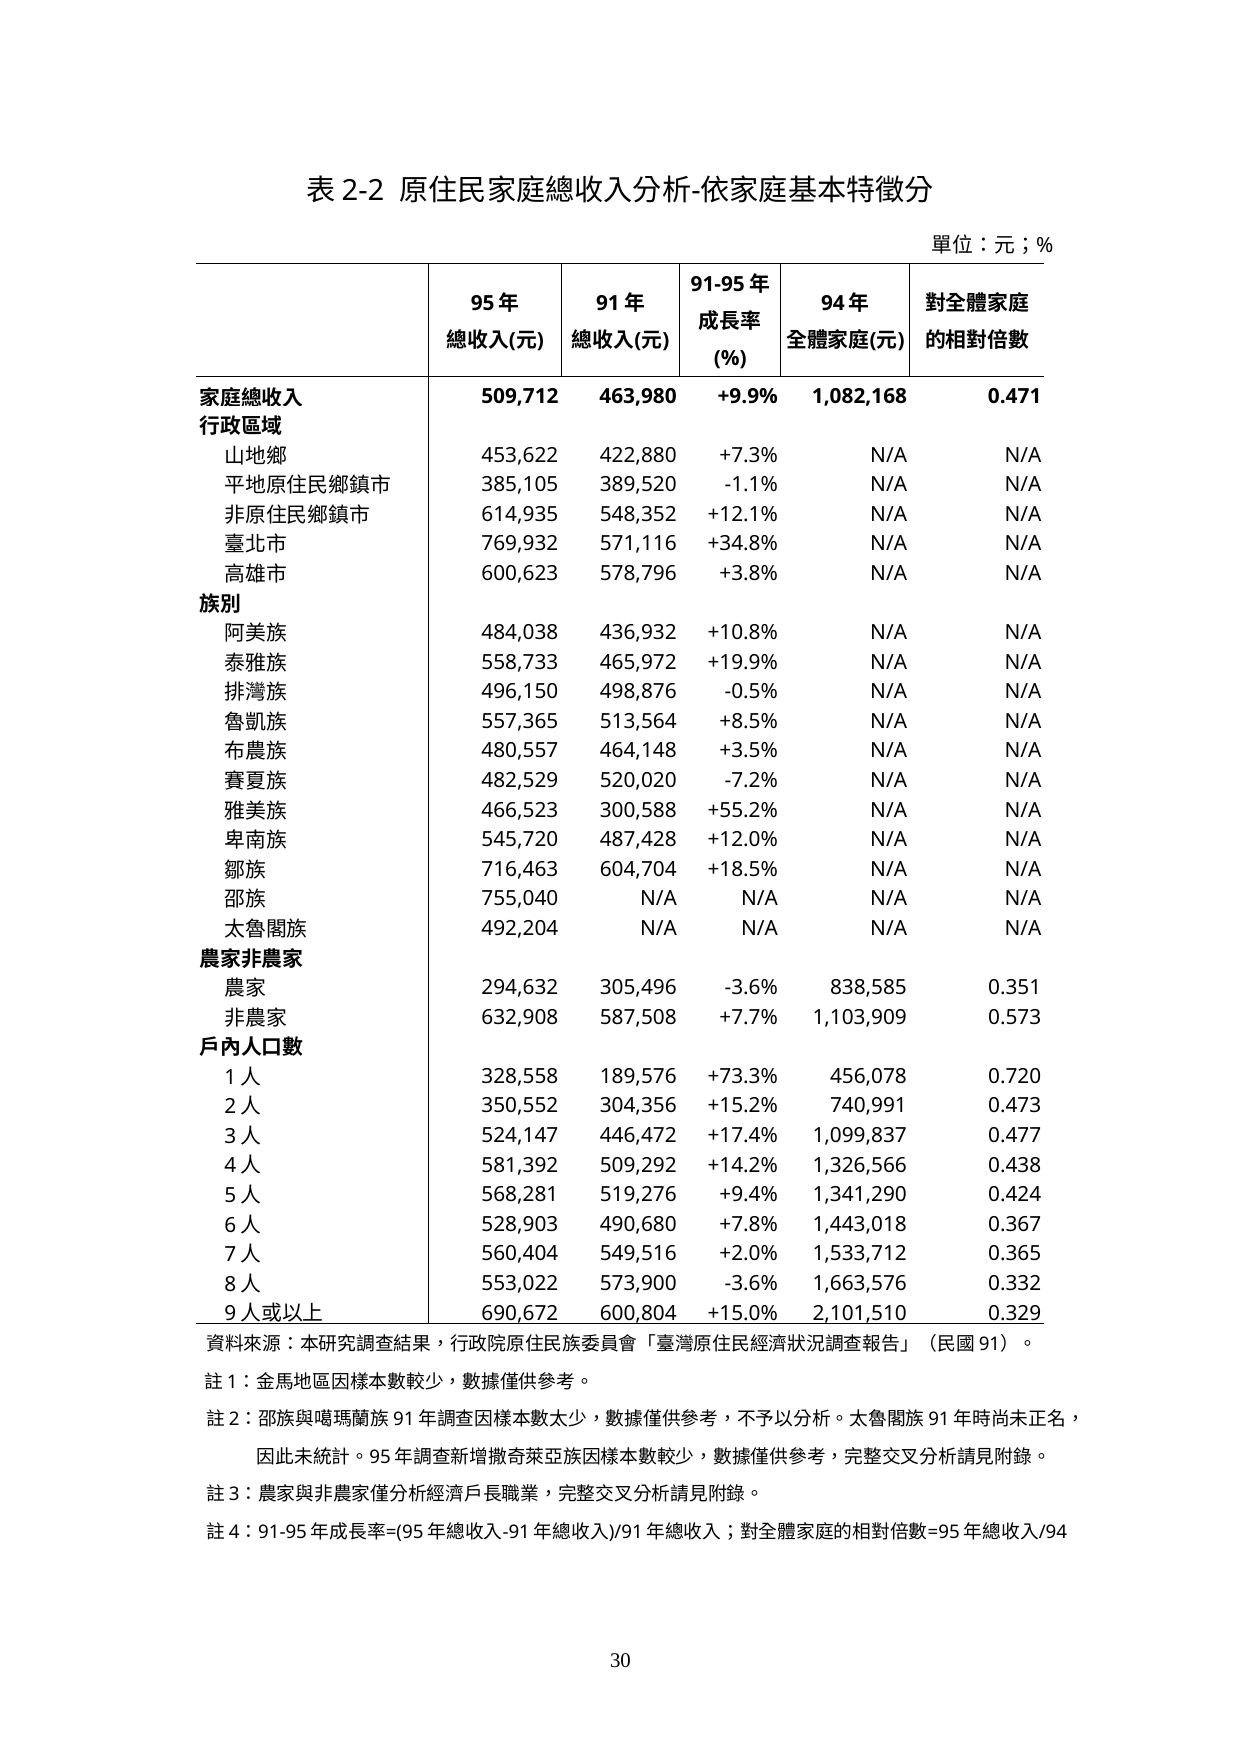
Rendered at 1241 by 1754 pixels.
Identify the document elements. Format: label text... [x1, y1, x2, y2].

table_cell 490,680 [561, 1204, 679, 1234]
table_cell [679, 938, 781, 968]
table_cell 山地鄉 [196, 435, 428, 465]
table_cell 549,516 [561, 1234, 679, 1263]
table_cell [561, 938, 679, 968]
table_cell 0.438 [910, 1145, 1044, 1175]
table_cell 戶內人口數 [196, 1027, 428, 1056]
table_cell 0.573 [910, 997, 1044, 1027]
table_cell 卑南族 [196, 820, 428, 849]
table_cell 557,365 [429, 701, 561, 731]
table_cell +12.1% [679, 494, 781, 524]
text 註1：金馬地區因樣本數較少，數據僅供參考。 [187, 1361, 1087, 1399]
table_cell 189,576 [561, 1056, 679, 1086]
table_cell 614,935 [429, 494, 561, 524]
table_cell 509,712 [429, 377, 561, 406]
table_cell 0.365 [910, 1234, 1044, 1263]
table_cell 305,496 [561, 968, 679, 997]
table_cell 496,150 [429, 672, 561, 701]
table_cell [679, 583, 781, 613]
table_cell 492,204 [429, 909, 561, 938]
table_cell 350,552 [429, 1086, 561, 1116]
table_cell N/A [910, 731, 1044, 761]
table_cell [679, 406, 781, 435]
table_cell N/A [781, 790, 910, 820]
table_cell 568,281 [429, 1175, 561, 1204]
table_cell N/A [781, 879, 910, 908]
table_cell N/A [910, 554, 1044, 583]
table_cell 573,900 [561, 1264, 679, 1293]
text 單位：元；% [187, 225, 1053, 262]
table_cell 邵族 [196, 879, 428, 908]
table_cell 1,326,566 [781, 1145, 910, 1175]
table_cell N/A [561, 879, 679, 908]
table_cell [910, 938, 1044, 968]
table_cell 7人 [196, 1234, 428, 1263]
table_cell [781, 1027, 910, 1056]
text 註4：91-95年成長率=(95年總收入-91年總收入)/91年總收入；對全體家庭的相對倍數=95年總收入/94 [206, 1511, 1087, 1549]
table_cell 690,672 [429, 1293, 561, 1323]
table_cell 548,352 [561, 494, 679, 524]
table_cell N/A [679, 879, 781, 908]
table_cell N/A [781, 524, 910, 553]
table_cell +17.4% [679, 1116, 781, 1145]
table_cell [679, 1027, 781, 1056]
table_cell [561, 406, 679, 435]
table_cell [781, 583, 910, 613]
text 表2-2 原住民家庭總收入分析-依家庭基本特徵分 [187, 150, 1053, 225]
table_cell 8人 [196, 1264, 428, 1293]
table_cell 604,704 [561, 849, 679, 879]
table_cell 鄒族 [196, 849, 428, 879]
table_cell 0.471 [910, 377, 1044, 406]
table_cell 600,804 [561, 1293, 679, 1323]
table_cell 平地原住民鄉鎮市 [196, 465, 428, 494]
table_cell 0.720 [910, 1056, 1044, 1086]
table_cell 阿美族 [196, 613, 428, 642]
table_cell 農家 [196, 968, 428, 997]
table_cell 482,529 [429, 761, 561, 790]
table_cell 1,533,712 [781, 1234, 910, 1263]
table_cell 304,356 [561, 1086, 679, 1116]
table_cell 422,880 [561, 435, 679, 465]
table_cell 528,903 [429, 1204, 561, 1234]
table_cell 524,147 [429, 1116, 561, 1145]
table_cell N/A [781, 909, 910, 938]
table_cell 4人 [196, 1145, 428, 1175]
table_cell N/A [910, 701, 1044, 731]
table_cell +19.9% [679, 642, 781, 672]
table_cell 布農族 [196, 731, 428, 761]
table_cell 571,116 [561, 524, 679, 553]
table_cell N/A [910, 879, 1044, 908]
table_cell 魯凱族 [196, 701, 428, 731]
table_cell 9人或以上 [196, 1293, 428, 1323]
table_cell N/A [910, 465, 1044, 494]
table_cell 456,078 [781, 1056, 910, 1086]
table_cell +8.5% [679, 701, 781, 731]
table_cell 1,099,837 [781, 1116, 910, 1145]
table_cell [429, 583, 561, 613]
table_cell 463,980 [561, 377, 679, 406]
table_cell 300,588 [561, 790, 679, 820]
table_cell +15.0% [679, 1293, 781, 1323]
table_cell 1,341,290 [781, 1175, 910, 1204]
table_cell 排灣族 [196, 672, 428, 701]
table_cell 高雄市 [196, 554, 428, 583]
table_cell +34.8% [679, 524, 781, 553]
table_cell 1人 [196, 1056, 428, 1086]
table_cell 436,932 [561, 613, 679, 642]
table_cell 賽夏族 [196, 761, 428, 790]
table_cell N/A [910, 524, 1044, 553]
table_cell +9.9% [679, 377, 781, 406]
table_cell N/A [910, 613, 1044, 642]
table_cell 484,038 [429, 613, 561, 642]
table_header 91-95年 成長率(%) [680, 264, 780, 376]
table_cell N/A [781, 701, 910, 731]
table_cell 泰雅族 [196, 642, 428, 672]
table_cell 非原住民鄉鎮市 [196, 494, 428, 524]
table_cell 行政區域 [196, 406, 428, 435]
table_cell 480,557 [429, 731, 561, 761]
table_cell +73.3% [679, 1056, 781, 1086]
table_cell +7.8% [679, 1204, 781, 1234]
table_cell 5人 [196, 1175, 428, 1204]
table_cell 家庭總收入 [196, 377, 428, 406]
table_cell N/A [910, 849, 1044, 879]
table_cell +7.7% [679, 997, 781, 1027]
table_cell +2.0% [679, 1234, 781, 1263]
table_cell 6人 [196, 1204, 428, 1234]
table_cell 755,040 [429, 879, 561, 908]
table_cell +12.0% [679, 820, 781, 849]
table_cell N/A [781, 465, 910, 494]
table_cell N/A [781, 613, 910, 642]
table_cell N/A [910, 790, 1044, 820]
table_cell 600,623 [429, 554, 561, 583]
table_cell +9.4% [679, 1175, 781, 1204]
table_cell 臺北市 [196, 524, 428, 553]
table_cell 1,443,018 [781, 1204, 910, 1234]
text 資料來源：本研究調查結果，行政院原住民族委員會「臺灣原住民經濟狀況調查報告」（民國91）。 [206, 1324, 1087, 1361]
table_cell 520,020 [561, 761, 679, 790]
table_cell -1.1% [679, 465, 781, 494]
table_cell +14.2% [679, 1145, 781, 1175]
table_cell 族別 [196, 583, 428, 613]
table_cell 487,428 [561, 820, 679, 849]
table_cell N/A [781, 731, 910, 761]
table_cell -7.2% [679, 761, 781, 790]
table_cell -3.6% [679, 968, 781, 997]
table_cell 632,908 [429, 997, 561, 1027]
table_cell N/A [679, 909, 781, 938]
text 註2：邵族與噶瑪蘭族91年調查因樣本數太少，數據僅供參考，不予以分析。太魯閣族91年時尚未正名，因此未統計。95年調查新增撒奇萊亞族因樣本數較少，數據僅供參考，完整交叉分析請見附錄。 [206, 1399, 1087, 1474]
table_header [196, 264, 428, 376]
table_cell N/A [781, 554, 910, 583]
table_cell [781, 406, 910, 435]
table_header 95年 總收入(元) [429, 264, 561, 376]
table_cell 太魯閣族 [196, 909, 428, 938]
table_cell N/A [781, 820, 910, 849]
table_cell +18.5% [679, 849, 781, 879]
table_cell 雅美族 [196, 790, 428, 820]
table_header 94年 全體家庭(元) [781, 264, 909, 376]
table_cell 非農家 [196, 997, 428, 1027]
table_cell 716,463 [429, 849, 561, 879]
table_cell N/A [781, 642, 910, 672]
table_cell 509,292 [561, 1145, 679, 1175]
table_cell N/A [910, 820, 1044, 849]
table_cell 1,082,168 [781, 377, 910, 406]
table_cell [429, 938, 561, 968]
table_cell 553,022 [429, 1264, 561, 1293]
table_cell [429, 1027, 561, 1056]
table_cell 587,508 [561, 997, 679, 1027]
table_cell 2人 [196, 1086, 428, 1116]
table_cell -3.6% [679, 1264, 781, 1293]
table_cell 560,404 [429, 1234, 561, 1263]
table_cell 385,105 [429, 465, 561, 494]
table_cell +3.5% [679, 731, 781, 761]
table_cell N/A [781, 672, 910, 701]
table_cell 農家非農家 [196, 938, 428, 968]
table_cell 498,876 [561, 672, 679, 701]
table_cell 453,622 [429, 435, 561, 465]
table_cell 0.424 [910, 1175, 1044, 1204]
table_cell 513,564 [561, 701, 679, 731]
table_cell 1,103,909 [781, 997, 910, 1027]
table_cell 3人 [196, 1116, 428, 1145]
table_cell +55.2% [679, 790, 781, 820]
table_cell N/A [781, 849, 910, 879]
table_cell 519,276 [561, 1175, 679, 1204]
table_cell [429, 406, 561, 435]
table_cell +7.3% [679, 435, 781, 465]
table_cell 0.329 [910, 1293, 1044, 1323]
table_cell 838,585 [781, 968, 910, 997]
table_cell N/A [910, 642, 1044, 672]
table_cell [910, 583, 1044, 613]
table_cell 2,101,510 [781, 1293, 910, 1323]
table_cell 769,932 [429, 524, 561, 553]
table_cell 446,472 [561, 1116, 679, 1145]
table_cell +3.8% [679, 554, 781, 583]
table_cell [561, 1027, 679, 1056]
table_cell 0.477 [910, 1116, 1044, 1145]
table_cell -0.5% [679, 672, 781, 701]
table_cell 465,972 [561, 642, 679, 672]
table_cell N/A [781, 435, 910, 465]
table_cell 581,392 [429, 1145, 561, 1175]
table_cell 1,663,576 [781, 1264, 910, 1293]
table_cell 740,991 [781, 1086, 910, 1116]
table_cell +10.8% [679, 613, 781, 642]
table_cell N/A [910, 672, 1044, 701]
table_cell +15.2% [679, 1086, 781, 1116]
table_cell 578,796 [561, 554, 679, 583]
table_cell 545,720 [429, 820, 561, 849]
table_cell 0.332 [910, 1264, 1044, 1293]
table_cell 466,523 [429, 790, 561, 820]
table_cell N/A [781, 761, 910, 790]
table_cell 464,148 [561, 731, 679, 761]
table_cell [561, 583, 679, 613]
table_cell 0.367 [910, 1204, 1044, 1234]
table_cell N/A [561, 909, 679, 938]
table_header 對全體家庭 的相對倍數 [910, 264, 1044, 376]
table_cell [910, 406, 1044, 435]
table_cell 0.351 [910, 968, 1044, 997]
table_cell [910, 1027, 1044, 1056]
table_header 91年 總收入(元) [562, 264, 679, 376]
table_cell N/A [910, 435, 1044, 465]
table_cell 558,733 [429, 642, 561, 672]
table_cell [781, 938, 910, 968]
table_cell 0.473 [910, 1086, 1044, 1116]
table_cell 328,558 [429, 1056, 561, 1086]
table_cell N/A [910, 909, 1044, 938]
table_cell N/A [910, 494, 1044, 524]
table_cell N/A [781, 494, 910, 524]
table_cell 294,632 [429, 968, 561, 997]
table_cell N/A [910, 761, 1044, 790]
text 註3：農家與非農家僅分析經濟戶長職業，完整交叉分析請見附錄。 [206, 1474, 1087, 1511]
table_cell 389,520 [561, 465, 679, 494]
